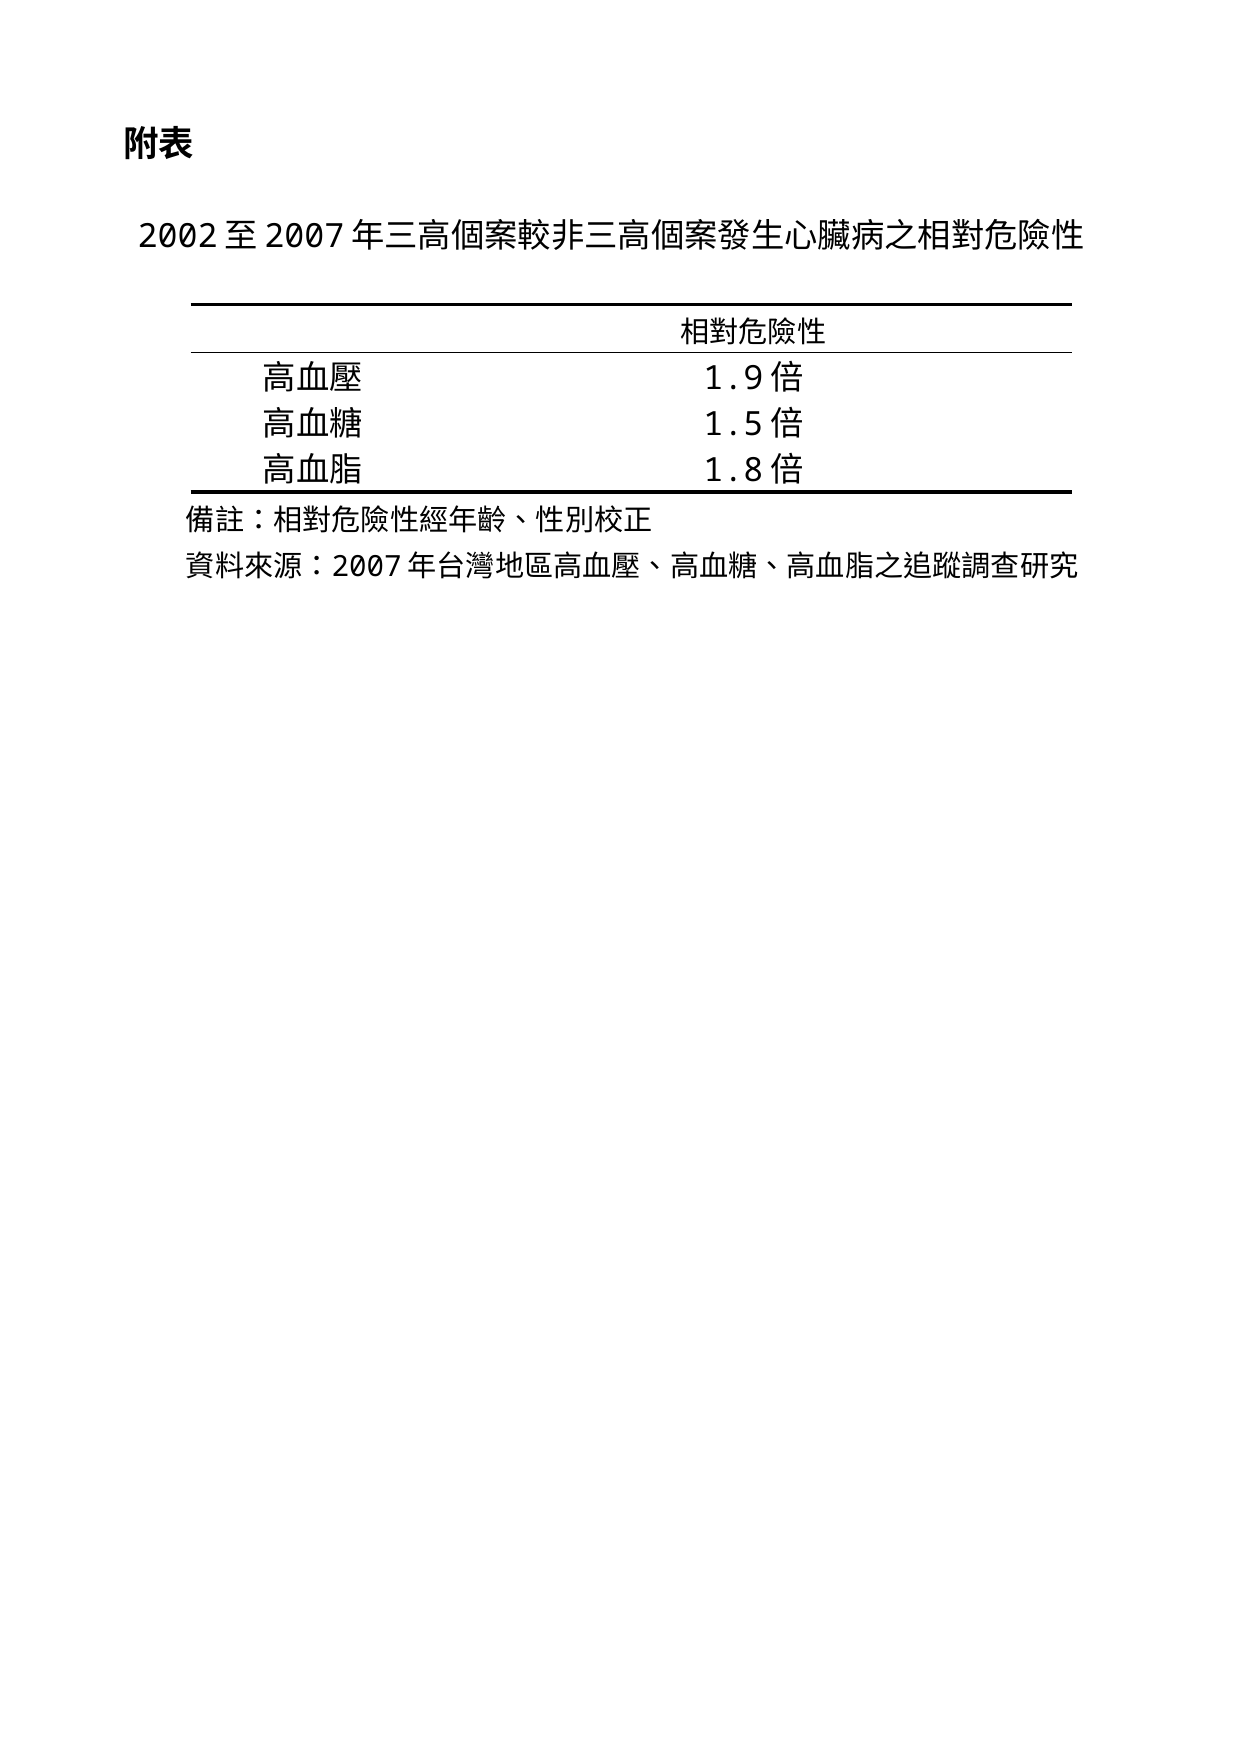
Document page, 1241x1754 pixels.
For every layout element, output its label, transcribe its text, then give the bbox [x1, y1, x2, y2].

table_header [191, 306, 434, 352]
table_cell 高血脂 [191, 445, 434, 490]
text 2002至2007年三高個案較非三高個案發生心臟病之相對危險性 [123, 211, 1098, 257]
text 資料來源：2007年台灣地區高血壓、高血糖、高血脂之追蹤調查研究 [142, 539, 1098, 585]
table_cell 高血糖 [191, 399, 434, 444]
text 附表 [123, 119, 1098, 165]
table_header 相對危險性 [434, 306, 1072, 352]
text 備註：相對危險性經年齡、性別校正 [142, 493, 1098, 539]
table_cell 高血壓 [191, 353, 434, 399]
table_cell 1.9倍 [434, 353, 1072, 399]
table_cell 1.8倍 [434, 445, 1072, 490]
table_cell 1.5倍 [434, 399, 1072, 444]
